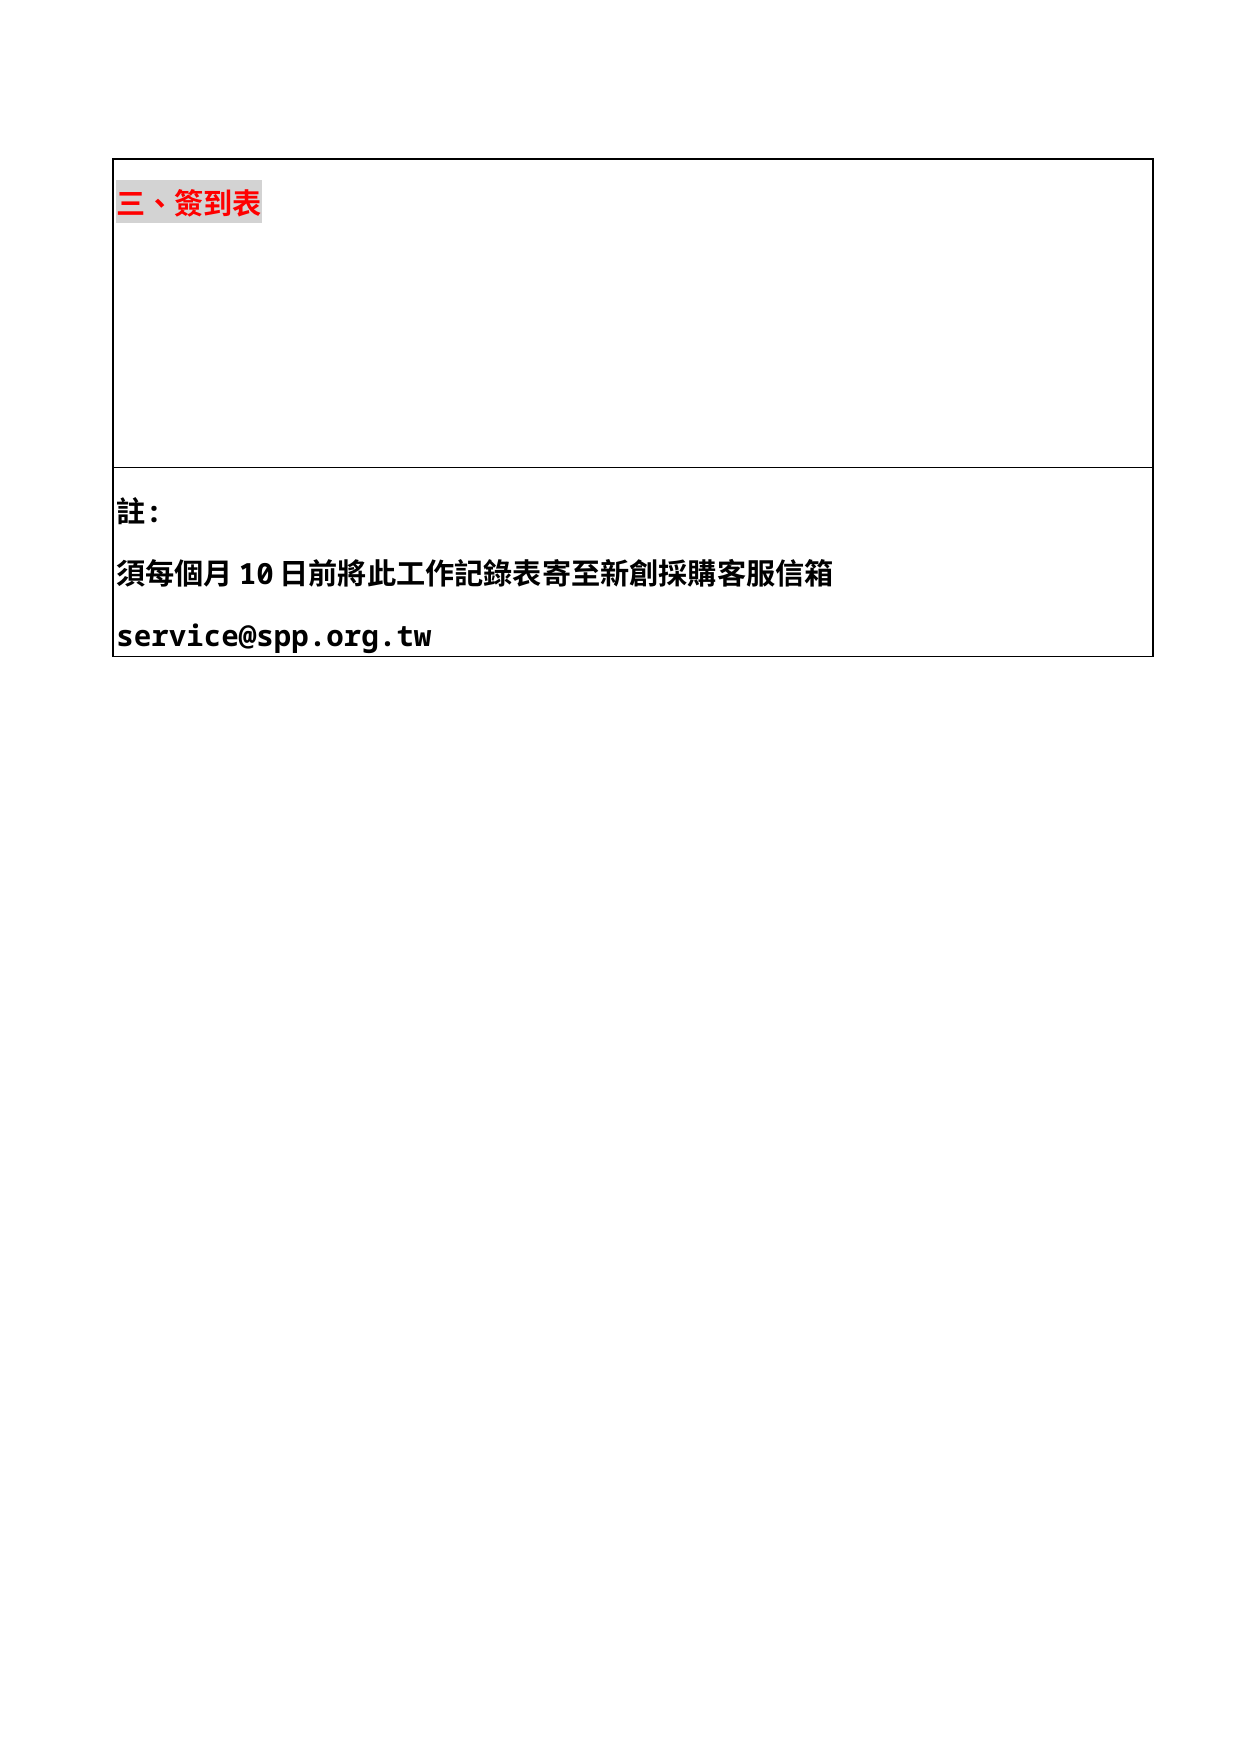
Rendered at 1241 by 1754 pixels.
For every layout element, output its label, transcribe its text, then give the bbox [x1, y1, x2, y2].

table_cell 三、簽到表 [114, 160, 1152, 466]
table_cell 註: 須每個月10日前將此工作記錄表寄至新創採購客服信箱service@spp.org.tw [114, 468, 1152, 656]
